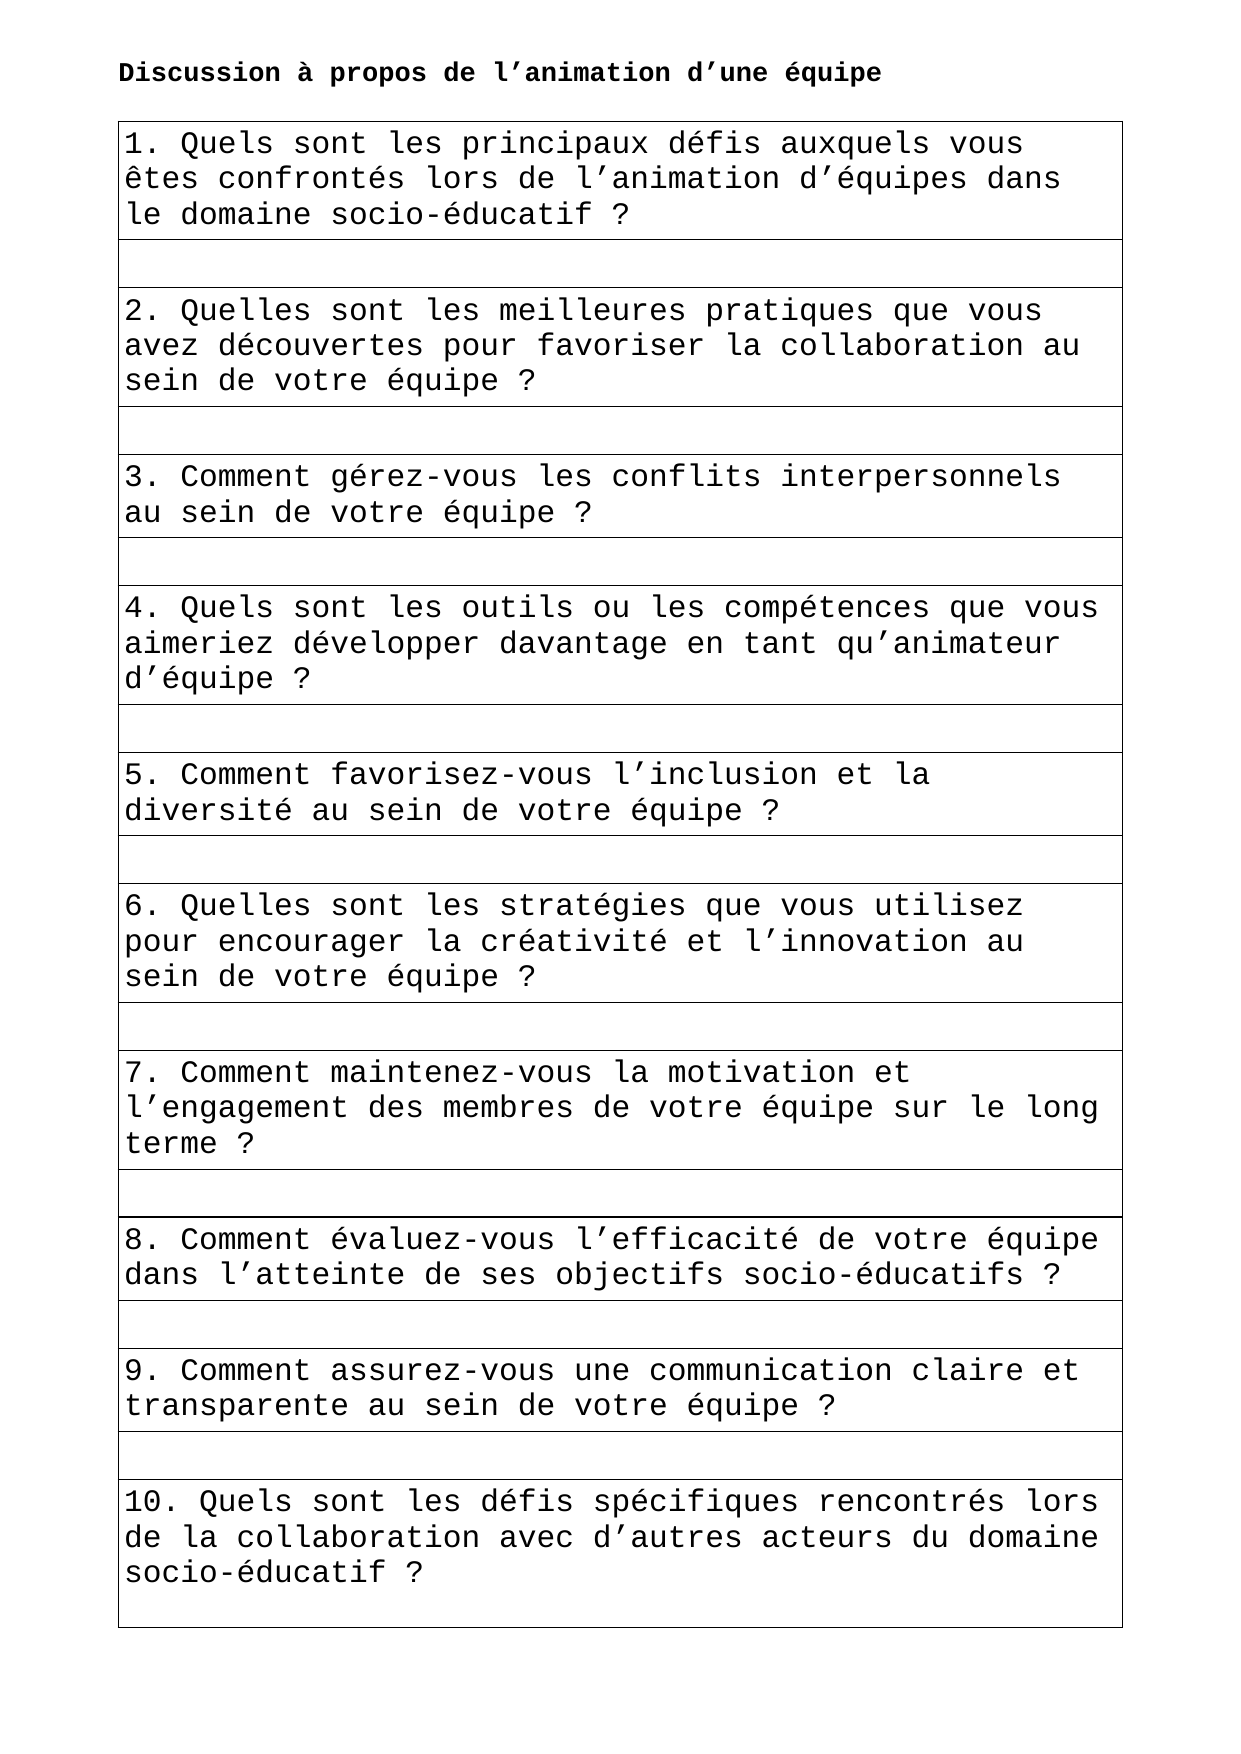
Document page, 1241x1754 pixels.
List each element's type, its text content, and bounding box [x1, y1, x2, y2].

table_cell [119, 836, 1122, 883]
table_cell 3. Comment gérez-vous les conflits interpersonnels au sein de votre équipe ? [119, 455, 1122, 537]
table_cell [119, 1432, 1122, 1479]
table_cell [119, 1003, 1122, 1050]
table_cell 5. Comment favorisez-vous l’inclusion et la diversité au sein de votre équipe ? [119, 753, 1122, 835]
table_cell 8. Comment évaluez-vous l’efficacité de votre équipe dans l’atteinte de ses objectifs socio-éducatifs ? [119, 1218, 1122, 1300]
table_cell 2. Quelles sont les meilleures pratiques que vous avez découvertes pour favoriser la collaboration au sein de votre équipe ? [119, 288, 1122, 406]
table_cell 4. Quels sont les outils ou les compétences que vous aimeriez développer davantage en tant qu’animateur d’équipe ? [119, 586, 1122, 704]
table_cell 6. Quelles sont les stratégies que vous utilisez pour encourager la créativité et l’innovation au sein de votre équipe ? [119, 884, 1122, 1002]
table_cell [119, 1301, 1122, 1348]
table_cell [119, 407, 1122, 454]
table_cell 9. Comment assurez-vous une communication claire et transparente au sein de votre équipe ? [119, 1349, 1122, 1431]
table_cell [119, 1170, 1122, 1216]
table_header 1. Quels sont les principaux défis auxquels vous êtes confrontés lors de l’animation d’équipes dans le domaine socio-éducatif ? [119, 122, 1122, 239]
text Discussion à propos de l’animation d’une équipe [118, 59, 1122, 90]
table_cell [119, 705, 1122, 752]
table_cell 7. Comment maintenez-vous la motivation et l’engagement des membres de votre équipe sur le long terme ? [119, 1051, 1122, 1168]
table_cell [119, 538, 1122, 585]
table_cell [119, 240, 1122, 287]
table_cell 10. Quels sont les défis spécifiques rencontrés lors de la collaboration avec d’autres acteurs du domaine socio-éducatif ? [119, 1480, 1122, 1627]
